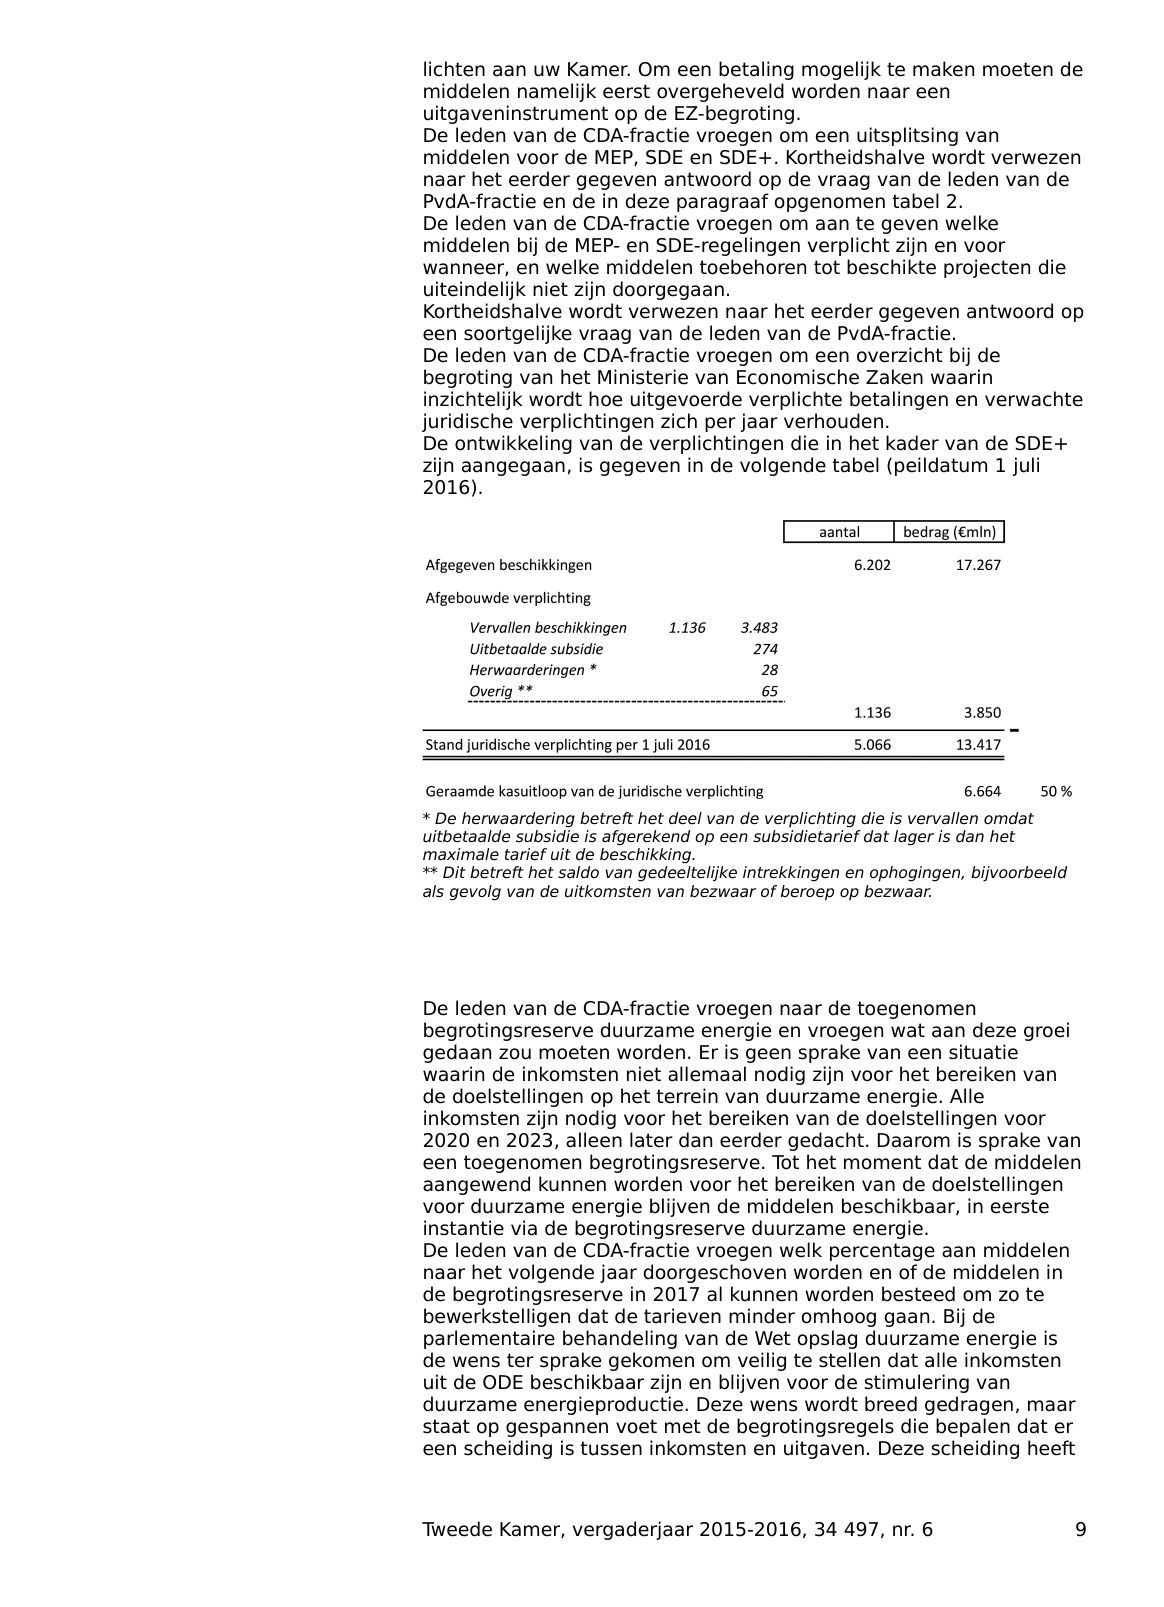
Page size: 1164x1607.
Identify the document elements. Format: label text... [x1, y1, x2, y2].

text De leden van de CDA-fractie vroegen naar de toegenomen begrotingsreserve duurzame energie en vroegen wat aan deze groei gedaan zou moeten worden. Er is geen sprake van een situatie waarin de inkomsten niet allemaal nodig zijn voor het bereiken van de doelstellingen op het terrein van duurzame energie. Alle inkomsten zijn nodig voor het bereiken van de doelstellingen voor 2020 en 2023, alleen later dan eerder gedacht. Daarom is sprake van een toegenomen begrotingsreserve. Tot het moment dat de middelen aangewend kunnen worden voor het bereiken van de doelstellingen voor duurzame energie blijven de middelen beschikbaar, in eerste instantie via de begrotingsreserve duurzame energie. [422, 998, 1087, 1240]
text De leden van de CDA-fractie vroegen welk percentage aan middelen naar het volgende jaar doorgeschoven worden en of de middelen in de begrotingsreserve in 2017 al kunnen worden besteed om zo te bewerkstelligen dat de tarieven minder omhoog gaan. Bij de parlementaire behandeling van de Wet opslag duurzame energie is de wens ter sprake gekomen om veilig te stellen dat alle inkomsten uit de ODE beschikbaar zijn en blijven voor de stimulering van duurzame energieproductie. Deze wens wordt breed gedragen, maar staat op gespannen voet met de begrotingsregels die bepalen dat er een scheiding is tussen inkomsten en uitgaven. Deze scheiding heeft [422, 1240, 1087, 1459]
picture [422, 520, 1072, 799]
text De leden van de CDA-fractie vroegen om een overzicht bij de begroting van het Ministerie van Economische Zaken waarin inzichtelijk wordt hoe uitgevoerde verplichte betalingen en verwachte juridische verplichtingen zich per jaar verhouden. [422, 345, 1087, 433]
text De leden van de CDA-fractie vroegen om een uitsplitsing van middelen voor de MEP, SDE en SDE+. Kortheidshalve wordt verwezen naar het eerder gegeven antwoord op de vraag van de leden van de PvdA-fractie en de in deze paragraaf opgenomen tabel 2. [422, 125, 1087, 213]
text Kortheidshalve wordt verwezen naar het eerder gegeven antwoord op een soortgelijke vraag van de leden van de PvdA-fractie. [422, 301, 1087, 345]
text lichten aan uw Kamer. Om een betaling mogelijk te maken moeten de middelen namelijk eerst overgeheveld worden naar een uitgaveninstrument op de EZ-begroting. [422, 59, 1087, 125]
text De ontwikkeling van de verplichtingen die in het kader van de SDE+ zijn aangegaan, is gegeven in de volgende tabel (peildatum 1 juli 2016). [422, 433, 1087, 499]
text ** Dit betreft het saldo van gedeeltelijke intrekkingen en ophogingen, bijvoorbeeld als gevolg van de uitkomsten van bezwaar of beroep op bezwaar. [422, 864, 1072, 901]
text De leden van de CDA-fractie vroegen om aan te geven welke middelen bij de MEP- en SDE-regelingen verplicht zijn en voor wanneer, en welke middelen toebehoren tot beschikte projecten die uiteindelijk niet zijn doorgegaan. [422, 213, 1087, 301]
text * De herwaardering betreft het deel van de verplichting die is vervallen omdat uitbetaalde subsidie is afgerekend op een subsidietarief dat lager is dan het maximale tarief uit de beschikking. [422, 810, 1072, 864]
